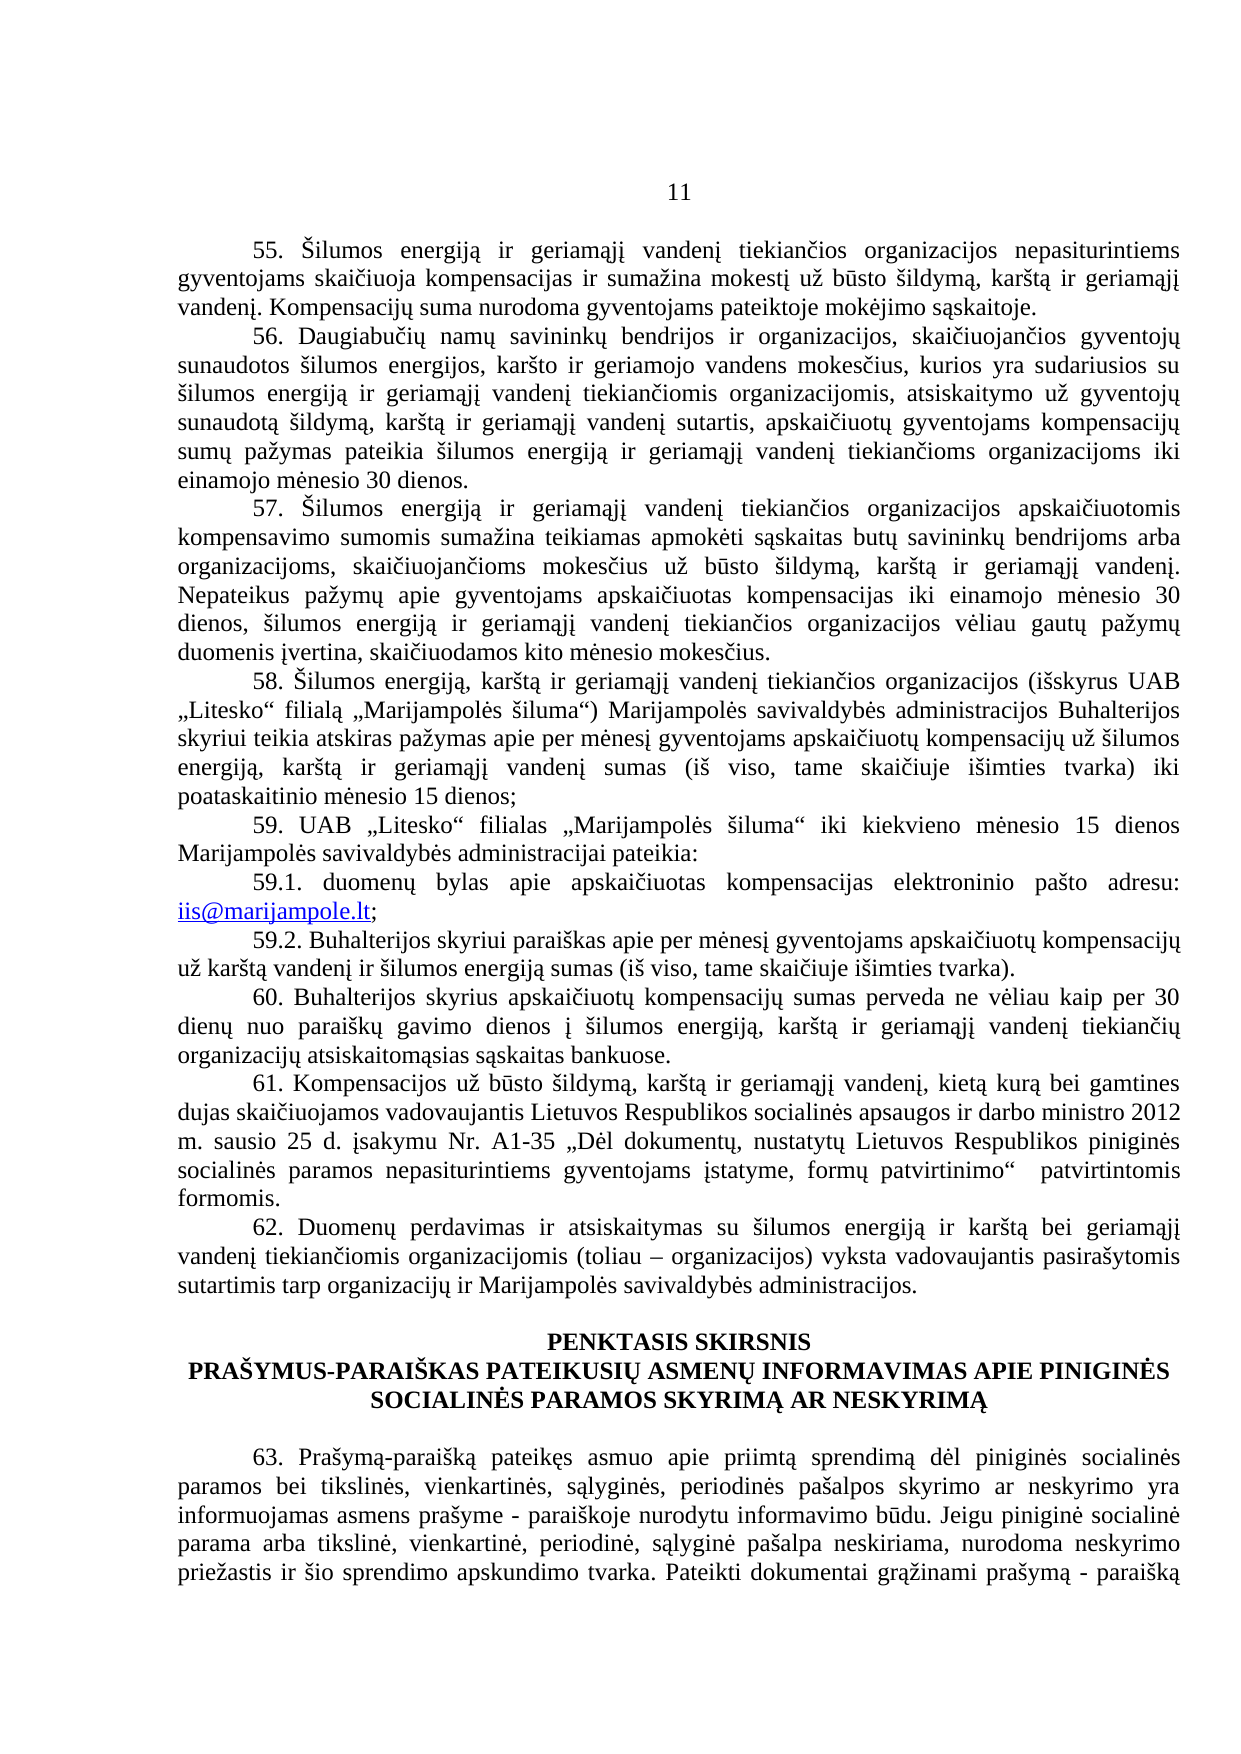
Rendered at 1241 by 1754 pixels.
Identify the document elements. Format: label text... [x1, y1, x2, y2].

text 56. Daugiabučių namų savininkų bendrijos ir organizacijos, skaičiuojančios gyventojų sunaudotos šilumos energijos, karšto ir geriamojo vandens mokesčius, kurios yra sudariusios su šilumos energiją ir geriamąjį vandenį tiekiančiomis organizacijomis, atsiskaitymo už gyventojų sunaudotą šildymą, karštą ir geriamąjį vandenį sutartis, apskaičiuotų gyventojams kompensacijų sumų pažymas pateikia šilumos energiją ir geriamąjį vandenį tiekiančioms organizacijoms iki einamojo mėnesio 30 dienos. [177, 321, 1181, 493]
text 59.2. Buhalterijos skyriui paraiškas apie per mėnesį gyventojams apskaičiuotų kompensacijų už karštą vandenį ir šilumos energiją sumas (iš viso, tame skaičiuje išimties tvarka). [177, 925, 1181, 982]
text 63. Prašymą-paraišką pateikęs asmuo apie priimtą sprendimą dėl piniginės socialinės paramos bei tikslinės, vienkartinės, sąlyginės, periodinės pašalpos skyrimo ar neskyrimo yra informuojamas asmens prašyme - paraiškoje nurodytu informavimo būdu. Jeigu piniginė socialinė parama arba tikslinė, vienkartinė, periodinė, sąlyginė pašalpa neskiriama, nurodoma neskyrimo priežastis ir šio sprendimo apskundimo tvarka. Pateikti dokumentai grąžinami prašymą - paraišką [177, 1442, 1181, 1586]
text 59.1. duomenų bylas apie apskaičiuotas kompensacijas elektroninio pašto adresu: iis@marijampole.lt; [177, 867, 1181, 925]
text 57. Šilumos energiją ir geriamąjį vandenį tiekiančios organizacijos apskaičiuotomis kompensavimo sumomis sumažina teikiamas apmokėti sąskaitas butų savininkų bendrijoms arba organizacijoms, skaičiuojančioms mokesčius už būsto šildymą, karštą ir geriamąjį vandenį. Nepateikus pažymų apie gyventojams apskaičiuotas kompensacijas iki einamojo mėnesio 30 dienos, šilumos energiją ir geriamąjį vandenį tiekiančios organizacijos vėliau gautų pažymų duomenis įvertina, skaičiuodamos kito mėnesio mokesčius. [177, 493, 1181, 666]
text PRAŠYMUS-PARAIŠKAS PATEIKUSIŲ ASMENŲ INFORMAVIMAS APIE PINIGINĖS SOCIALINĖS PARAMOS SKYRIMĄ AR NESKYRIMĄ [177, 1356, 1181, 1413]
text 62. Duomenų perdavimas ir atsiskaitymas su šilumos energiją ir karštą bei geriamąjį vandenį tiekiančiomis organizacijomis (toliau – organizacijos) vyksta vadovaujantis pasirašytomis sutartimis tarp organizacijų ir Marijampolės savivaldybės administracijos. [177, 1212, 1181, 1298]
text 58. Šilumos energiją, karštą ir geriamąjį vandenį tiekiančios organizacijos (išskyrus UAB „Litesko“ filialą „Marijampolės šiluma“) Marijampolės savivaldybės administracijos Buhalterijos skyriui teikia atskiras pažymas apie per mėnesį gyventojams apskaičiuotų kompensacijų už šilumos energiją, karštą ir geriamąjį vandenį sumas (iš viso, tame skaičiuje išimties tvarka) iki poataskaitinio mėnesio 15 dienos; [177, 666, 1181, 810]
text 59. UAB „Litesko“ filialas „Marijampolės šiluma“ iki kiekvieno mėnesio 15 dienos Marijampolės savivaldybės administracijai pateikia: [177, 810, 1181, 867]
text 61. Kompensacijos už būsto šildymą, karštą ir geriamąjį vandenį, kietą kurą bei gamtines dujas skaičiuojamos vadovaujantis Lietuvos Respublikos socialinės apsaugos ir darbo ministro 2012 m. sausio 25 d. įsakymu Nr. A1-35 „Dėl dokumentų, nustatytų Lietuvos Respublikos piniginės socialinės paramos nepasiturintiems gyventojams įstatyme, formų patvirtinimo“ patvirtintomis formomis. [177, 1068, 1181, 1212]
text PENKTASIS SKIRSNIS [177, 1327, 1181, 1356]
text 60. Buhalterijos skyrius apskaičiuotų kompensacijų sumas perveda ne vėliau kaip per 30 dienų nuo paraiškų gavimo dienos į šilumos energiją, karštą ir geriamąjį vandenį tiekiančių organizacijų atsiskaitomąsias sąskaitas bankuose. [177, 982, 1181, 1068]
text 55. Šilumos energiją ir geriamąjį vandenį tiekiančios organizacijos nepasiturintiems gyventojams skaičiuoja kompensacijas ir sumažina mokestį už būsto šildymą, karštą ir geriamąjį vandenį. Kompensacijų suma nurodoma gyventojams pateiktoje mokėjimo sąskaitoje. [177, 235, 1181, 321]
